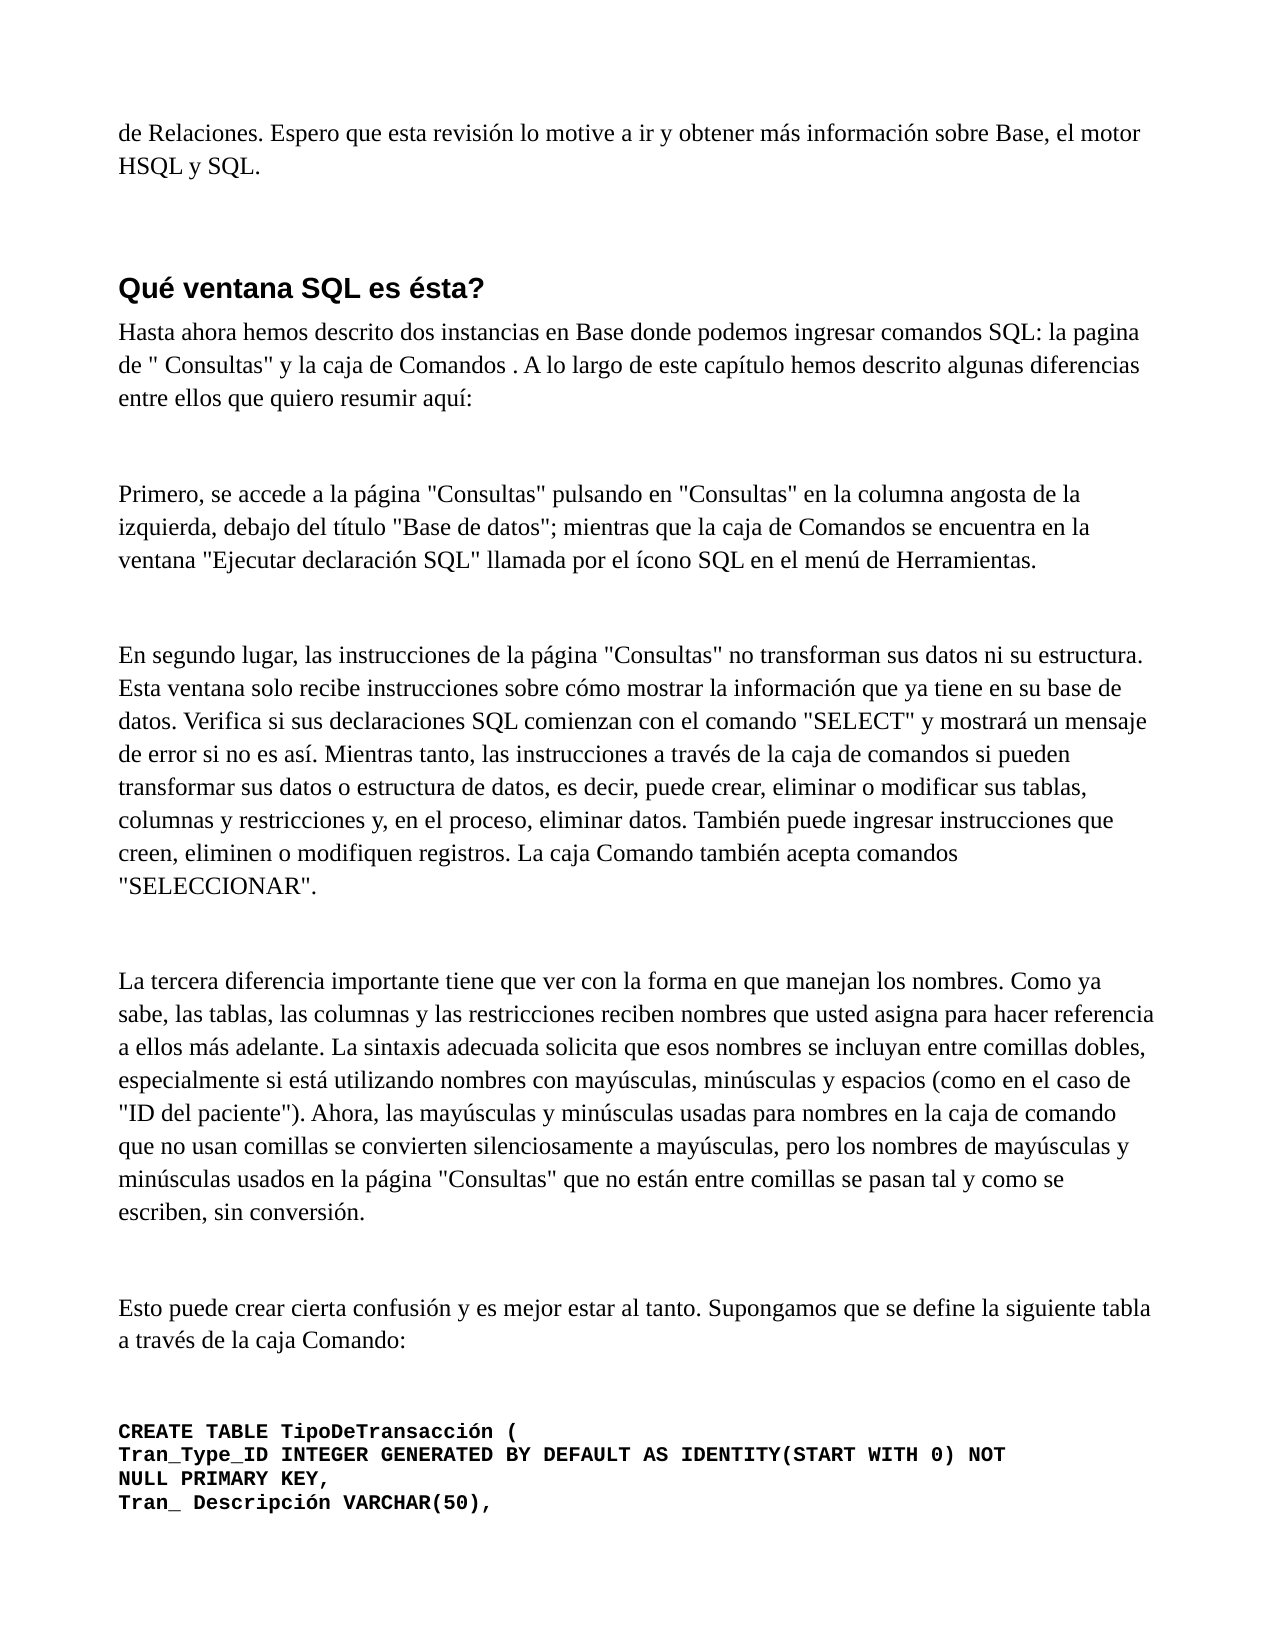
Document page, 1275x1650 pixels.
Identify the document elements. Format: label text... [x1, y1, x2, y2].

text Esto puede crear cierta confusión y es mejor estar al tanto. Supongamos que se define la siguiente tabla a través de la caja Comando: [118, 1293, 1157, 1354]
text La tercera diferencia importante tiene que ver con la forma en que manejan los nombres. Como ya sabe, las tablas, las columnas y las restricciones reciben nombres que usted asigna para hacer referencia a ellos más adelante. La sintaxis adecuada solicita que esos nombres se incluyan entre comillas dobles, especialmente si está utilizando nombres con mayúsculas, minúsculas y espacios (como en el caso de "ID del paciente"). Ahora, las mayúsculas y minúsculas usadas para nombres en la caja de comando que no usan comillas se convierten silenciosamente a mayúsculas, pero los nombres de mayúsculas y minúsculas usados en la página "Consultas" que no están entre comillas se pasan tal y como se escriben, sin conversión. [118, 966, 1157, 1226]
text de Relaciones. Espero que esta revisión lo motive a ir y obtener más información sobre Base, el motor HSQL y SQL. [118, 118, 1157, 180]
text NULL PRIMARY KEY, [118, 1468, 1157, 1492]
text En segundo lugar, las instrucciones de la página "Consultas" no transforman sus datos ni su estructura. Esta ventana solo recibe instrucciones sobre cómo mostrar la información que ya tiene en su base de datos. Verifica si sus declaraciones SQL comienzan con el comando "SELECT" y mostrará un mensaje de error si no es así. Mientras tanto, las instrucciones a través de la caja de comandos si pueden transformar sus datos o estructura de datos, es decir, puede crear, eliminar o modificar sus tablas, columnas y restricciones y, en el proceso, eliminar datos. También puede ingresar instrucciones que creen, eliminen o modifiquen registros. La caja Comando también acepta comandos "SELECCIONAR". [118, 640, 1157, 900]
subtitle Qué ventana SQL es ésta? [118, 271, 1157, 305]
text Tran_Type_ID INTEGER GENERATED BY DEFAULT AS IDENTITY(START WITH 0) NOT [118, 1444, 1157, 1468]
text Hasta ahora hemos descrito dos instancias en Base donde podemos ingresar comandos SQL: la pagina de " Consultas" y la caja de Comandos . A lo largo de este capítulo hemos descrito algunas diferencias entre ellos que quiero resumir aquí: [118, 317, 1157, 412]
text Tran_ Descripción VARCHAR(50), [118, 1492, 1157, 1515]
text CREATE TABLE TipoDeTransacción ( [118, 1421, 1157, 1444]
text Primero, se accede a la página "Consultas" pulsando en "Consultas" en la columna angosta de la izquierda, debajo del título "Base de datos"; mientras que la caja de Comandos se encuentra en la ventana "Ejecutar declaración SQL" llamada por el ícono SQL en el menú de Herramientas. [118, 479, 1157, 573]
